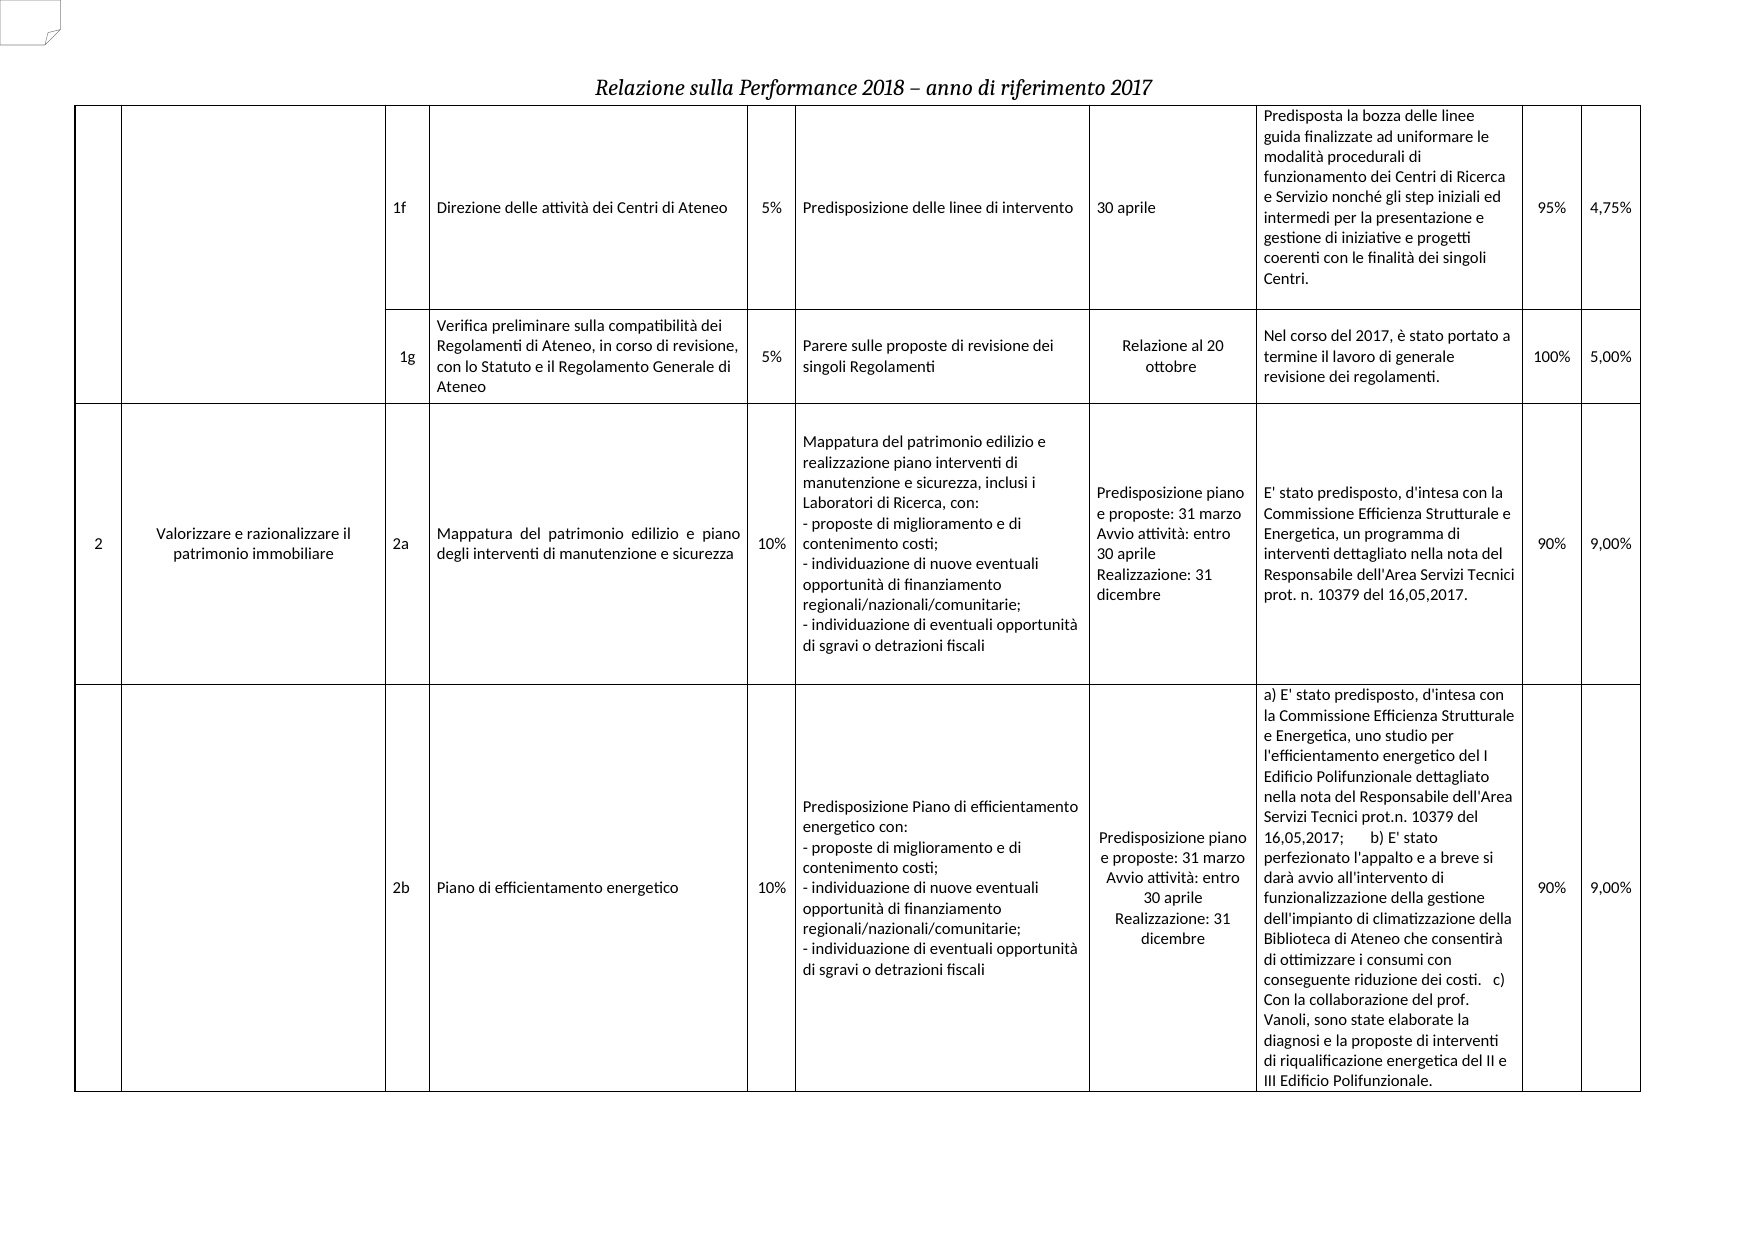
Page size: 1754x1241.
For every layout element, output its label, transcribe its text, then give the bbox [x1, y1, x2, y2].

table_cell [76, 106, 121, 402]
table_cell 90% [1523, 404, 1581, 684]
table_cell 90% [1523, 685, 1581, 1091]
table_cell Mappatura del patrimonio edilizio e piano degli interventi di manutenzione e sicurezza [430, 404, 747, 684]
table_cell 30 aprile [1090, 106, 1256, 309]
table_cell Predisposizione piano e proposte: 31 marzo Avvio attività: entro 30 aprile Realizzazione: 31 dicembre [1090, 685, 1256, 1091]
table_cell Direzione delle attività dei Centri di Ateneo [430, 106, 747, 309]
table_cell 9,00% [1582, 404, 1640, 684]
table_cell Parere sulle proposte di revisione dei singoli Regolamenti [796, 310, 1089, 402]
table_cell 2a [386, 404, 429, 684]
table_cell 1g [386, 310, 429, 402]
table_cell Predisposizione piano e proposte: 31 marzo Avvio attività: entro 30 aprile Realizzazione: 31 dicembre [1090, 404, 1256, 684]
table_cell Piano di efficientamento energetico [430, 685, 747, 1091]
table_cell 95% [1523, 106, 1581, 309]
table_cell a) E' stato predisposto, d'intesa con la Commissione Efficienza Strutturale e Energetica, uno studio per l'efficientamento energetico del I Edificio Polifunzionale dettagliato nella nota del Responsabile dell'Area Servizi Tecnici prot.n. 10379 del 16,05,2017; b) E' stato perfezionato l'appalto e a breve si darà avvio all'intervento di funzionalizzazione della gestione dell'impianto di climatizzazione della Biblioteca di Ateneo che consentirà di ottimizzare i consumi con conseguente riduzione dei costi. c) Con la collaborazione del prof. Vanoli, sono state elaborate la diagnosi e la proposte di interventi di riqualificazione energetica del II e III Edificio Polifunzionale. [1257, 685, 1522, 1091]
table_cell 9,00% [1582, 685, 1640, 1091]
table_cell Nel corso del 2017, è stato portato a termine il lavoro di generale revisione dei regolamenti. [1257, 310, 1522, 402]
table_cell Mappatura del patrimonio edilizio e realizzazione piano interventi di manutenzione e sicurezza, inclusi i Laboratori di Ricerca, con: - proposte di miglioramento e di contenimento costi; - individuazione di nuove eventuali opportunità di finanziamento regionali/nazionali/comunitarie; - individuazione di eventuali opportunità di sgravi o detrazioni fiscali [796, 404, 1089, 684]
table_cell [76, 685, 121, 1091]
table_cell E' stato predisposto, d'intesa con la Commissione Efficienza Strutturale e Energetica, un programma di interventi dettagliato nella nota del Responsabile dell'Area Servizi Tecnici prot. n. 10379 del 16,05,2017. [1257, 404, 1522, 684]
table_cell Predisposizione Piano di efficientamento energetico con: - proposte di miglioramento e di contenimento costi; - individuazione di nuove eventuali opportunità di finanziamento regionali/nazionali/comunitarie; - individuazione di eventuali opportunità di sgravi o detrazioni fiscali [796, 685, 1089, 1091]
table_cell Relazione al 20 ottobre [1090, 310, 1256, 402]
table_cell [122, 685, 385, 1091]
table_cell 2 [76, 404, 121, 684]
table_cell Predisposta la bozza delle linee guida finalizzate ad uniformare le modalità procedurali di funzionamento dei Centri di Ricerca e Servizio nonché gli step iniziali ed intermedi per la presentazione e gestione di iniziative e progetti coerenti con le finalità dei singoli Centri. [1257, 106, 1522, 309]
table_cell Valorizzare e razionalizzare il patrimonio immobiliare [122, 404, 385, 684]
table_cell Verifica preliminare sulla compatibilità dei Regolamenti di Ateneo, in corso di revisione, con lo Statuto e il Regolamento Generale di Ateneo [430, 310, 747, 402]
table_cell 10% [748, 404, 795, 684]
table_cell 2b [386, 685, 429, 1091]
table_cell Predisposizione delle linee di intervento [796, 106, 1089, 309]
table_cell 5% [748, 310, 795, 402]
table_cell 100% [1523, 310, 1581, 402]
table_cell [122, 106, 385, 402]
table_cell 5,00% [1582, 310, 1640, 402]
table_cell 5% [748, 106, 795, 309]
table_cell 10% [748, 685, 795, 1091]
table_cell 1f [386, 106, 429, 309]
table_cell 4,75% [1582, 106, 1640, 309]
